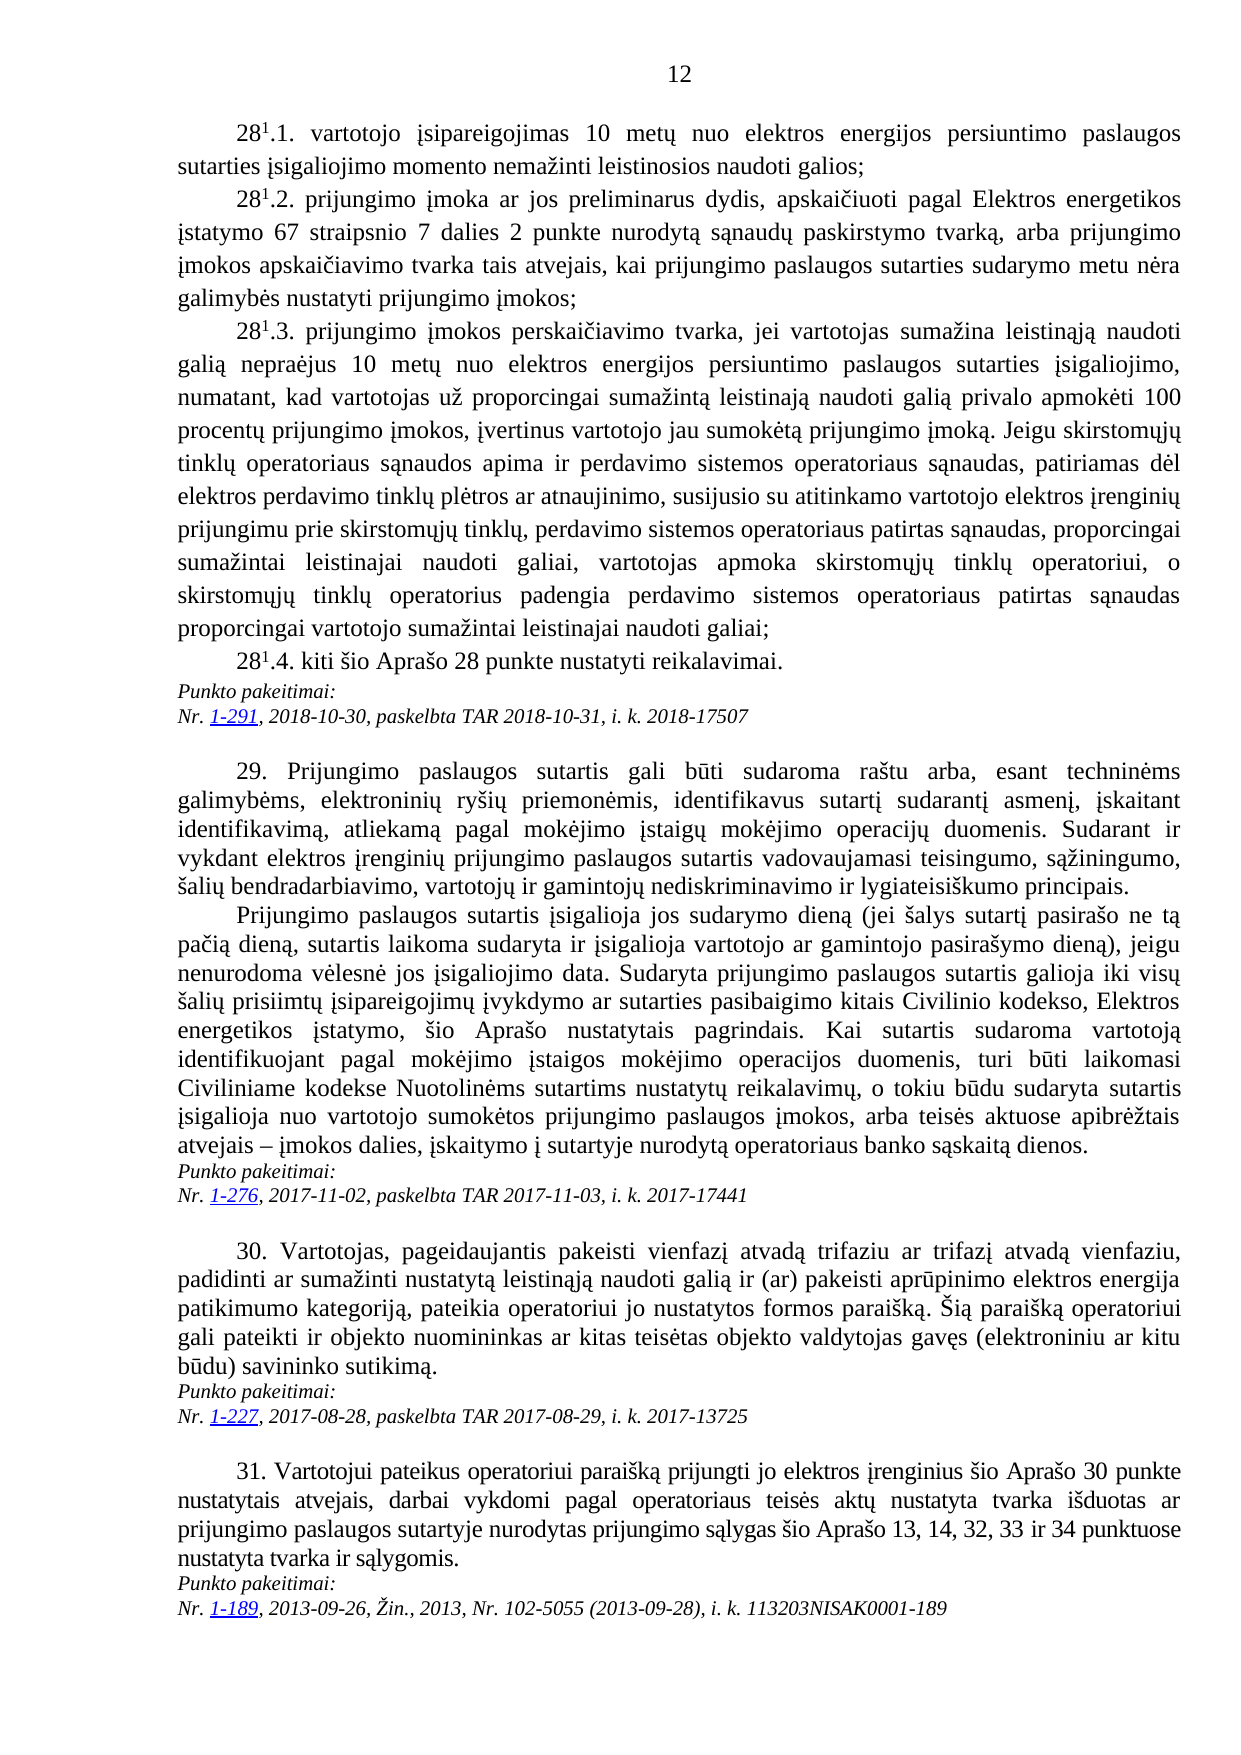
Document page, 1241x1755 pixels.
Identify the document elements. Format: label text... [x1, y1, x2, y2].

text 281.3. prijungimo įmokos perskaičiavimo tvarka, jei vartotojas sumažina leistinąją naudoti galią nepraėjus 10 metų nuo elektros energijos persiuntimo paslaugos sutarties įsigaliojimo, numatant, kad vartotojas už proporcingai sumažintą leistinają naudoti galią privalo apmokėti 100 procentų prijungimo įmokos, įvertinus vartotojo jau sumokėtą prijungimo įmoką. Jeigu skirstomųjų tinklų operatoriaus sąnaudos apima ir perdavimo sistemos operatoriaus sąnaudas, patiriamas dėl elektros perdavimo tinklų plėtros ar atnaujinimo, susijusio su atitinkamo vartotojo elektros įrenginių prijungimu prie skirstomųjų tinklų, perdavimo sistemos operatoriaus patirtas sąnaudas, proporcingai sumažintai leistinajai naudoti galiai, vartotojas apmoka skirstomųjų tinklų operatoriui, o skirstomųjų tinklų operatorius padengia perdavimo sistemos operatoriaus patirtas sąnaudas proporcingai vartotojo sumažintai leistinajai naudoti galiai; [177, 316, 1181, 642]
text Punkto pakeitimai: [177, 1571, 1181, 1595]
text Punkto pakeitimai: [177, 679, 1181, 703]
text 30. Vartotojas, pageidaujantis pakeisti vienfazį atvadą trifaziu ar trifazį atvadą vienfaziu, padidinti ar sumažinti nustatytą leistinąją naudoti galią ir (ar) pakeisti aprūpinimo elektros energija patikimumo kategoriją, pateikia operatoriui jo nustatytos formos paraišką. Šią paraišką operatoriui gali pateikti ir objekto nuomininkas ar kitas teisėtas objekto valdytojas gavęs (elektroniniu ar kitu būdu) savininko sutikimą. [177, 1236, 1181, 1379]
text Nr. 1-189, 2013-09-26, Žin., 2013, Nr. 102-5055 (2013-09-28), i. k. 113203NISAK0001-189 [177, 1595, 1181, 1619]
text Nr. 1-291, 2018-10-30, paskelbta TAR 2018-10-31, i. k. 2018-17507 [177, 703, 1181, 728]
text Nr. 1-276, 2017-11-02, paskelbta TAR 2017-11-03, i. k. 2017-17441 [177, 1183, 1181, 1207]
text Punkto pakeitimai: [177, 1159, 1181, 1183]
text 281.2. prijungimo įmoka ar jos preliminarus dydis, apskaičiuoti pagal Elektros energetikos įstatymo 67 straipsnio 7 dalies 2 punkte nurodytą sąnaudų paskirstymo tvarką, arba prijungimo įmokos apskaičiavimo tvarka tais atvejais, kai prijungimo paslaugos sutarties sudarymo metu nėra galimybės nustatyti prijungimo įmokos; [177, 184, 1181, 312]
text Nr. 1-227, 2017-08-28, paskelbta TAR 2017-08-29, i. k. 2017-13725 [177, 1403, 1181, 1428]
text Punkto pakeitimai: [177, 1379, 1181, 1403]
text 281.4. kiti šio Aprašo 28 punkte nustatyti reikalavimai. [177, 646, 1181, 675]
text Prijungimo paslaugos sutartis įsigalioja jos sudarymo dieną (jei šalys sutartį pasirašo ne tą pačią dieną, sutartis laikoma sudaryta ir įsigalioja vartotojo ar gamintojo pasirašymo dieną), jeigu nenurodoma vėlesnė jos įsigaliojimo data. Sudaryta prijungimo paslaugos sutartis galioja iki visų šalių prisiimtų įsipareigojimų įvykdymo ar sutarties pasibaigimo kitais Civilinio kodekso, Elektros energetikos įstatymo, šio Aprašo nustatytais pagrindais. Kai sutartis sudaroma vartotoją identifikuojant pagal mokėjimo įstaigos mokėjimo operacijos duomenis, turi būti laikomasi Civiliniame kodekse Nuotolinėms sutartims nustatytų reikalavimų, o tokiu būdu sudaryta sutartis įsigalioja nuo vartotojo sumokėtos prijungimo paslaugos įmokos, arba teisės aktuose apibrėžtais atvejais – įmokos dalies, įskaitymo į sutartyje nurodytą operatoriaus banko sąskaitą dienos. [177, 900, 1181, 1159]
text 29. Prijungimo paslaugos sutartis gali būti sudaroma raštu arba, esant techninėms galimybėms, elektroninių ryšių priemonėmis, identifikavus sutartį sudarantį asmenį, įskaitant identifikavimą, atliekamą pagal mokėjimo įstaigų mokėjimo operacijų duomenis. Sudarant ir vykdant elektros įrenginių prijungimo paslaugos sutartis vadovaujamasi teisingumo, sąžiningumo, šalių bendradarbiavimo, vartotojų ir gamintojų nediskriminavimo ir lygiateisiškumo principais. [177, 756, 1181, 900]
text 31. Vartotojui pateikus operatoriui paraišką prijungti jo elektros įrenginius šio Aprašo 30 punkte nustatytais atvejais, darbai vykdomi pagal operatoriaus teisės aktų nustatyta tvarka išduotas ar prijungimo paslaugos sutartyje nurodytas prijungimo sąlygas šio Aprašo 13, 14, 32, 33 ir 34 punktuose nustatyta tvarka ir sąlygomis. [177, 1456, 1181, 1571]
text 281.1. vartotojo įsipareigojimas 10 metų nuo elektros energijos persiuntimo paslaugos sutarties įsigaliojimo momento nemažinti leistinosios naudoti galios; [177, 118, 1181, 180]
